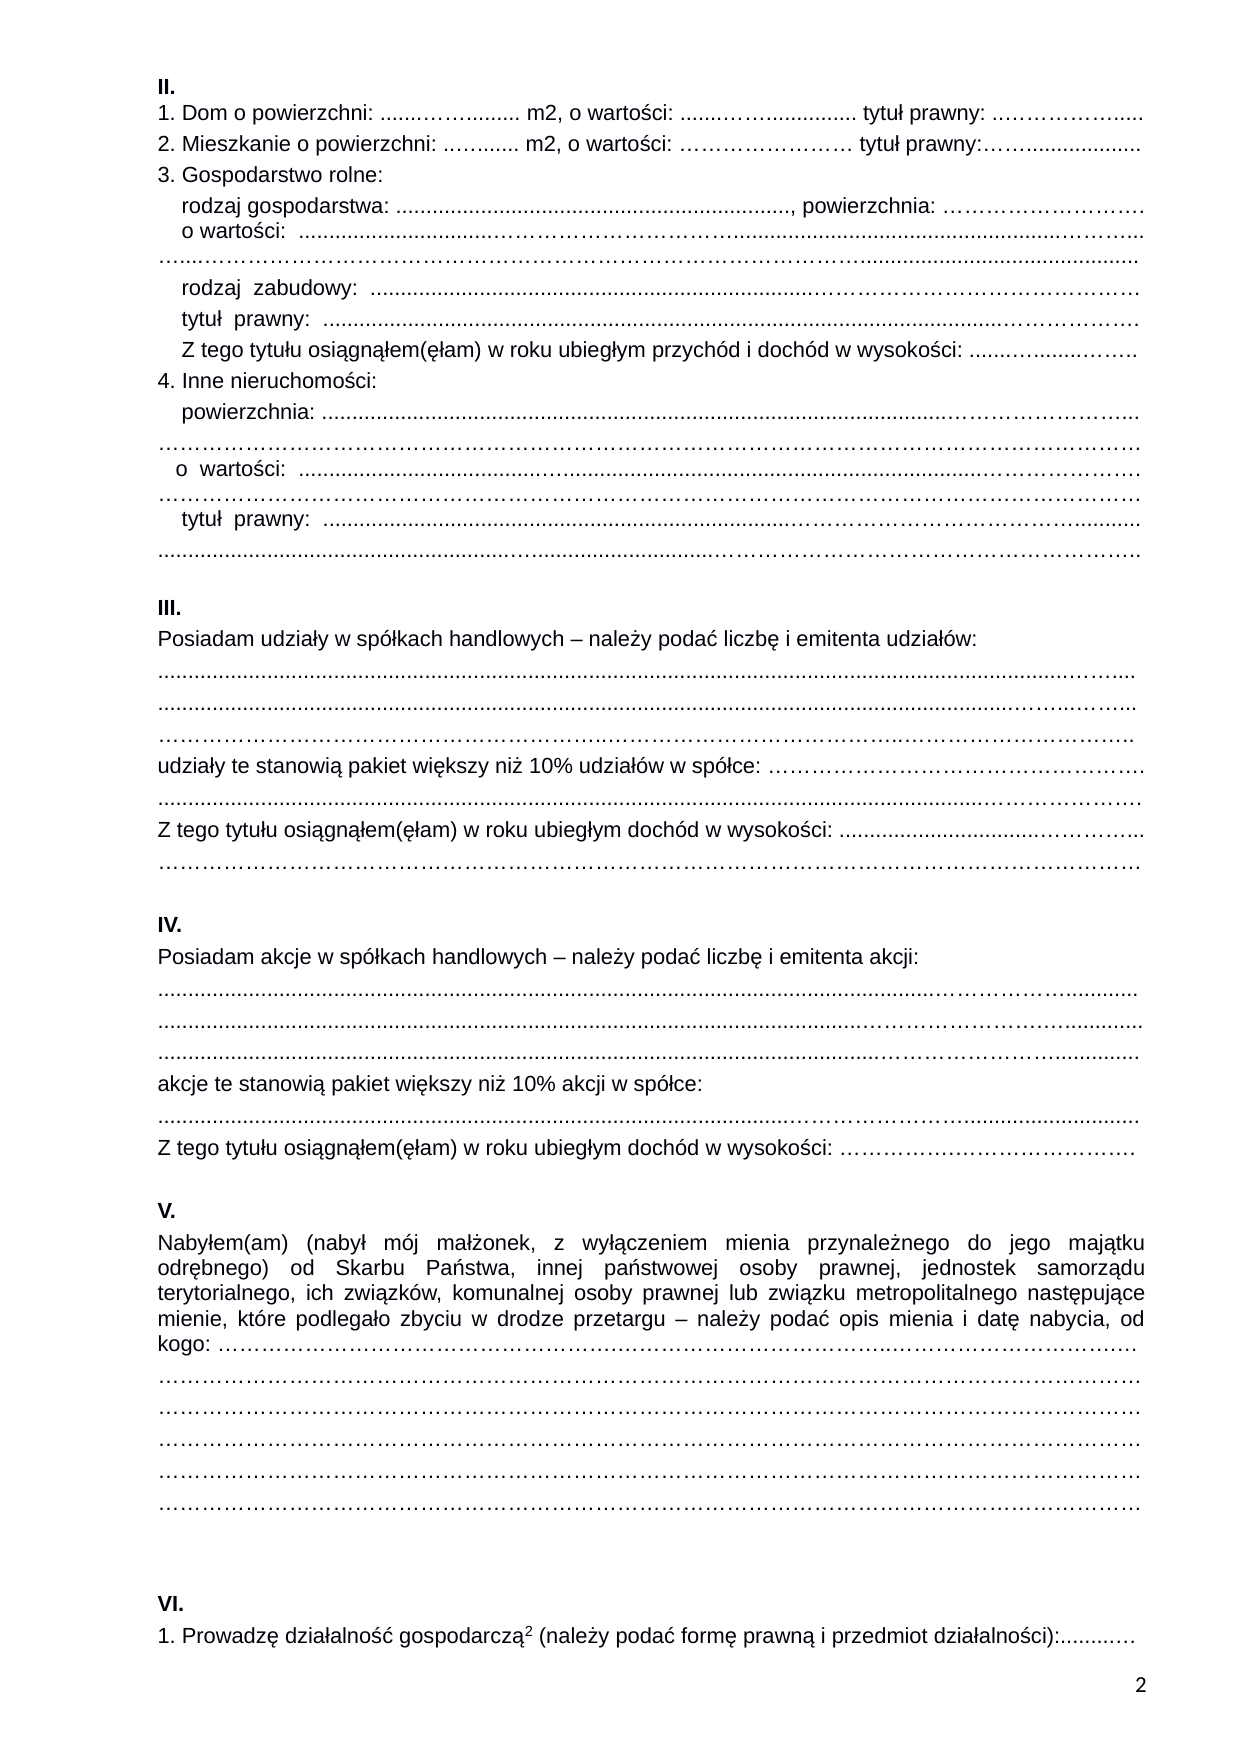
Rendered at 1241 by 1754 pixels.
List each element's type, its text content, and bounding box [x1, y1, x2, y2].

text ........................................................................................................……………………............................. [157, 1103, 1146, 1128]
text ……………………………………………………………………………………………………………………… [157, 1458, 1146, 1483]
text ……………………………………………………………………………………………………………………… [157, 1489, 1146, 1515]
text ……………………………………………………………………………………………………………………… o wartości: ........................................….....................................................................………………….……………………………………………………………………………………………………………………… tytuł prawny: .............................................................................…………………………………........... [157, 430, 1146, 531]
text tytuł prawny: ................................................................................................................………………. [157, 306, 1146, 331]
text 1. Prowadzę działalność gospodarczą2 (należy podać formę prawną i przedmiot działalności):.........… [157, 1623, 1146, 1648]
text ……………………………………………………………………………………………………………………… [157, 1426, 1146, 1451]
text V. [157, 1198, 1146, 1223]
text akcje te stanowią pakiet większy niż 10% akcji w spółce: [157, 1071, 1146, 1096]
text ........................................................................................................................................…………………. [157, 785, 1146, 810]
text ……………………………………………………………………………………………………………………… [157, 1362, 1146, 1388]
text rodzaj zabudowy: .........................................................................……………………………………… [157, 274, 1146, 300]
text Z tego tytułu osiągnąłem(ęłam) w roku ubiegłym dochód w wysokości: .................................…………... [157, 817, 1146, 842]
text ....................................................................................................................…………………….…............. [157, 1007, 1146, 1033]
text Z tego tytułu osiągnąłem(ęłam) w roku ubiegłym przychód i dochód w wysokości: .......…........…….. [157, 337, 1146, 362]
text II. [157, 74, 1146, 99]
text III. [157, 594, 1146, 620]
text .......................................................................................................................…………………….............. [157, 1039, 1146, 1064]
text rodzaj gospodarstwa: ................................................................., powierzchnia: ………………………. o wartości: ................................……………………………......................................................………...…....……………………………………………………………………………….............................................. [157, 193, 1146, 268]
text udziały te stanowią pakiet większy niż 10% udziałów w spółce: ……………………………………………. [157, 753, 1146, 778]
text IV. [157, 912, 1146, 937]
text VI. [157, 1591, 1146, 1617]
text Posiadam udziały w spółkach handlowych – należy podać liczbę i emitenta udziałów: [157, 626, 1146, 651]
text 2. Mieszkanie o powierzchni: ..…....... m2, o wartości: …………………… tytuł prawny:……................... [157, 131, 1146, 156]
text .............................................................................................................................................……...……... [157, 690, 1146, 715]
text ................................................................................................................................………………............ [157, 976, 1146, 1001]
text powierzchnia: .......................................................................................................……………………... [157, 399, 1146, 424]
text ......................................................................................................................................................…….... [157, 658, 1146, 683]
text 3. Gospodarstwo rolne: [157, 162, 1146, 187]
text ……………………………………………………………………………………………………………………… [157, 849, 1146, 874]
text Nabyłem(am) (nabył mój małżonek, z wyłączeniem mienia przynależnego do jego majątku odrębnego) od Skarbu Państwa, innej państwowej osoby prawnej, jednostek samorządu terytorialnego, ich związków, komunalnej osoby prawnej lub związku metropolitalnego następujące mienie, które podlegało zbyciu w drodze przetargu – należy podać opis mienia i datę nabycia, od kogo: ……………………………………………….………………………………..………………………….… [157, 1230, 1146, 1356]
text ..........................................................…..............................………………………………………………….. [157, 537, 1146, 562]
text ……………………………………………………………………………………………………………………… [157, 1394, 1146, 1419]
text Posiadam akcje w spółkach handlowych – należy podać liczbę i emitenta akcji: [157, 944, 1146, 969]
text 1. Dom o powierzchni: .......……......... m2, o wartości: .......……............... tytuł prawny: ..……………..... [157, 99, 1146, 125]
text 4. Inne nieruchomości: [157, 368, 1146, 393]
text ……………………………………………………..…………………………………..………………………….. [157, 722, 1146, 747]
text Z tego tytułu osiągnąłem(ęłam) w roku ubiegłym dochód w wysokości: …………….……………………. [157, 1134, 1146, 1160]
